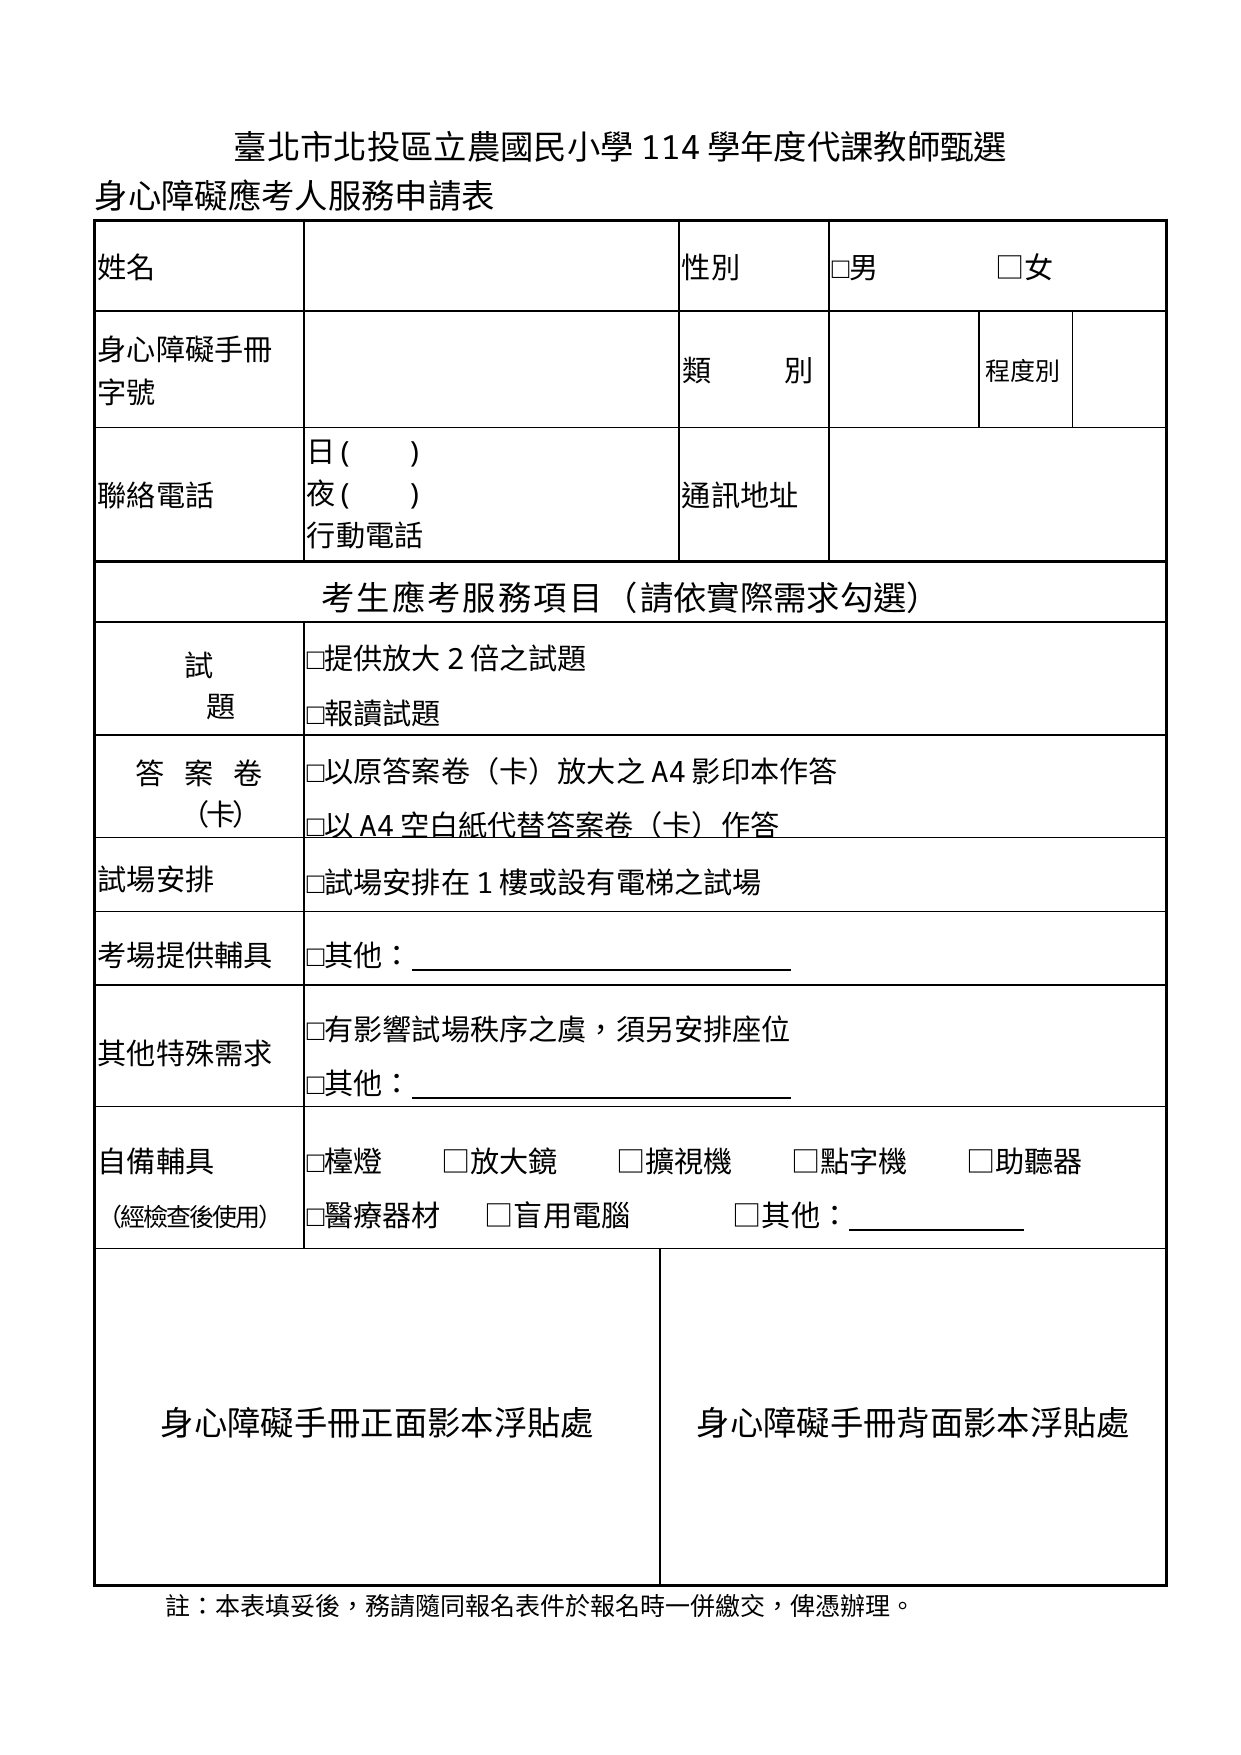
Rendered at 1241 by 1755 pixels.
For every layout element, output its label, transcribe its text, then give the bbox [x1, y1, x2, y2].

table_header [305, 222, 678, 310]
table_header 性別 [680, 222, 828, 310]
table_cell 類 別 [680, 312, 828, 427]
table_cell 試 題 [96, 623, 303, 734]
table_cell □檯燈 □放大鏡 □擴視機 □點字機 □助聽器 □醫療器材 □盲用電腦 □其他： [305, 1107, 1165, 1247]
table_cell 試場安排 [96, 838, 303, 911]
table_cell 考生應考服務項目（請依實際需求勾選） [96, 563, 1165, 621]
text 身心障礙應考人服務申請表 [94, 170, 1146, 218]
table_cell 其他特殊需求 [96, 986, 303, 1106]
table_cell 答 案 卷 （卡） [96, 736, 303, 837]
table_header 姓名 [96, 222, 303, 310]
table_cell [830, 428, 1165, 560]
table_cell 身心障礙手冊正面影本浮貼處 [96, 1249, 659, 1583]
table_cell 身心障礙手冊字號 [96, 312, 303, 427]
table_cell [305, 312, 678, 427]
text 註：本表填妥後，務請隨同報名表件於報名時一併繳交，俾憑辦理。 [115, 1587, 1146, 1623]
text 臺北市北投區立農國民小學114學年度代課教師甄選 [94, 118, 1146, 170]
table_cell □其他： [305, 912, 1165, 984]
table_cell [1073, 312, 1165, 427]
table_cell 身心障礙手冊背面影本浮貼處 [661, 1249, 1165, 1583]
table_cell 程度別 [980, 312, 1072, 427]
table_cell 日( ) 夜( ) 行動電話 [305, 428, 678, 560]
table_cell □有影響試場秩序之虞，須另安排座位 □其他： [305, 986, 1165, 1106]
table_cell □試場安排在1樓或設有電梯之試場 [305, 838, 1165, 911]
table_header □男 □女 [830, 222, 1165, 310]
table_cell □以原答案卷（卡）放大之A4影印本作答 □以A4空白紙代替答案卷（卡）作答 [305, 736, 1165, 837]
table_cell □提供放大2倍之試題 □報讀試題 [305, 623, 1165, 734]
table_cell 聯絡電話 [96, 428, 303, 560]
table_cell 自備輔具 （經檢查後使用） [96, 1107, 303, 1247]
table_cell 通訊地址 [680, 428, 828, 560]
table_cell 考場提供輔具 [96, 912, 303, 984]
table_cell [830, 312, 978, 427]
